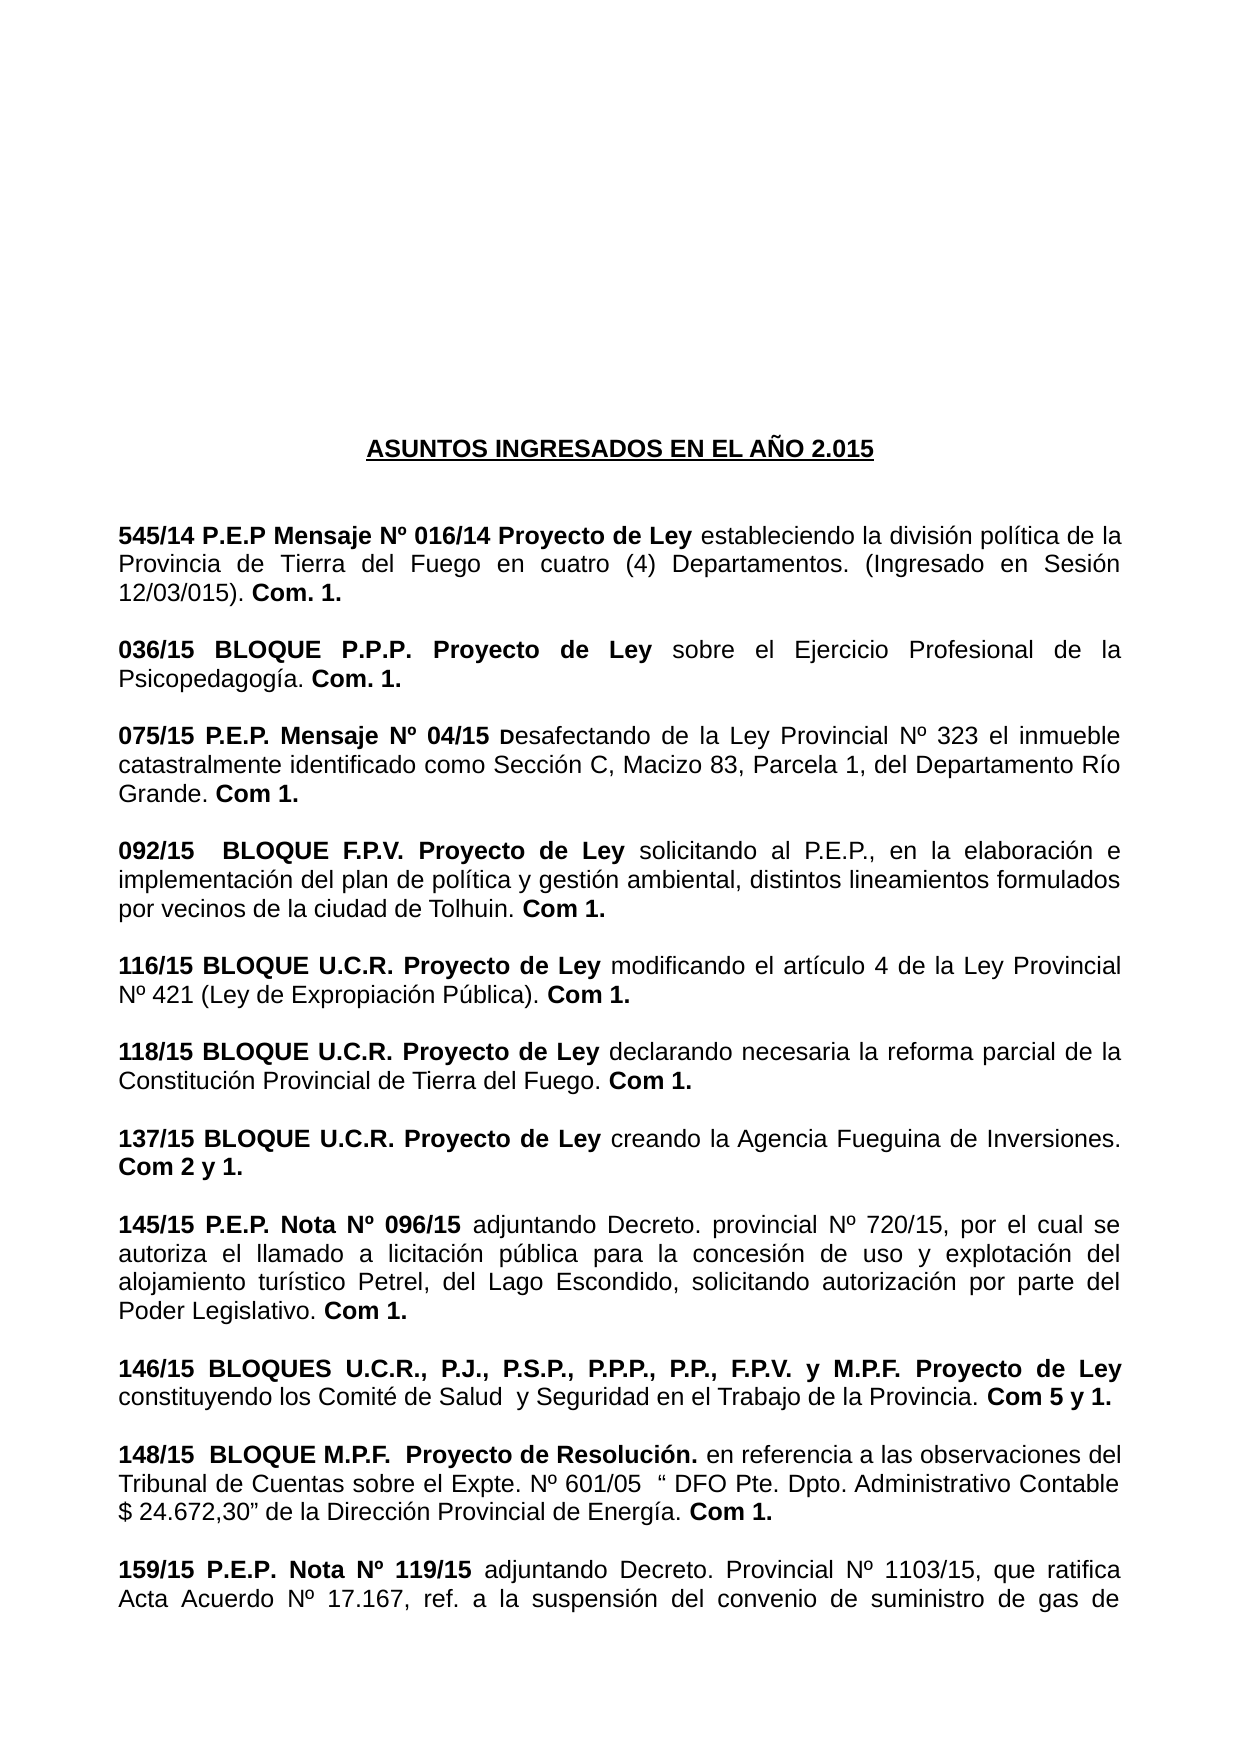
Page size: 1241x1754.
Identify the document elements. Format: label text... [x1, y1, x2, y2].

text 118/15 BLOQUE U.C.R. Proyecto de Ley declarando necesaria la reforma parcial de la Constitución Provincial de Tierra del Fuego. Com 1. [118, 1037, 1122, 1095]
text 145/15 P.E.P. Nota Nº 096/15 adjuntando Decreto. provincial Nº 720/15, por el cual se autoriza el llamado a licitación pública para la concesión de uso y explotación del alojamiento turístico Petrel, del Lago Escondido, solicitando autorización por parte del Poder Legislativo. Com 1. [118, 1210, 1122, 1325]
text 036/15 BLOQUE P.P.P. Proyecto de Ley sobre el Ejercicio Profesional de la Psicopedagogía. Com. 1. [118, 635, 1122, 692]
text ASUNTOS INGRESADOS EN EL AÑO 2.015 [118, 434, 1122, 463]
text 092/15 BLOQUE F.P.V. Proyecto de Ley solicitando al P.E.P., en la elaboración e implementación del plan de política y gestión ambiental, distintos lineamientos formulados por vecinos de la ciudad de Tolhuin. Com 1. [118, 836, 1122, 922]
text 137/15 BLOQUE U.C.R. Proyecto de Ley creando la Agencia Fueguina de Inversiones. Com 2 y 1. [118, 1124, 1122, 1181]
text 116/15 BLOQUE U.C.R. Proyecto de Ley modificando el artículo 4 de la Ley Provincial Nº 421 (Ley de Expropiación Pública). Com 1. [118, 951, 1122, 1009]
text 545/14 P.E.P Mensaje Nº 016/14 Proyecto de Ley estableciendo la división política de la Provincia de Tierra del Fuego en cuatro (4) Departamentos. (Ingresado en Sesión 12/03/015). Com. 1. [118, 521, 1122, 607]
text 148/15 BLOQUE M.P.F. Proyecto de Resolución. en referencia a las observaciones del Tribunal de Cuentas sobre el Expte. Nº 601/05 “ DFO Pte. Dpto. Administrativo Contable $ 24.672,30” de la Dirección Provincial de Energía. Com 1. [118, 1440, 1122, 1526]
text 075/15 P.E.P. Mensaje Nº 04/15 Desafectando de la Ley Provincial Nº 323 el inmueble catastralmente identificado como Sección C, Macizo 83, Parcela 1, del Departamento Río Grande. Com 1. [118, 721, 1122, 807]
text 159/15 P.E.P. Nota Nº 119/15 adjuntando Decreto. Provincial Nº 1103/15, que ratifica Acta Acuerdo Nº 17.167, ref. a la suspensión del convenio de suministro de gas de [118, 1555, 1122, 1612]
text 146/15 BLOQUES U.C.R., P.J., P.S.P., P.P.P., P.P., F.P.V. y M.P.F. Proyecto de Ley constituyendo los Comité de Salud y Seguridad en el Trabajo de la Provincia. Com 5 y 1. [118, 1354, 1122, 1411]
